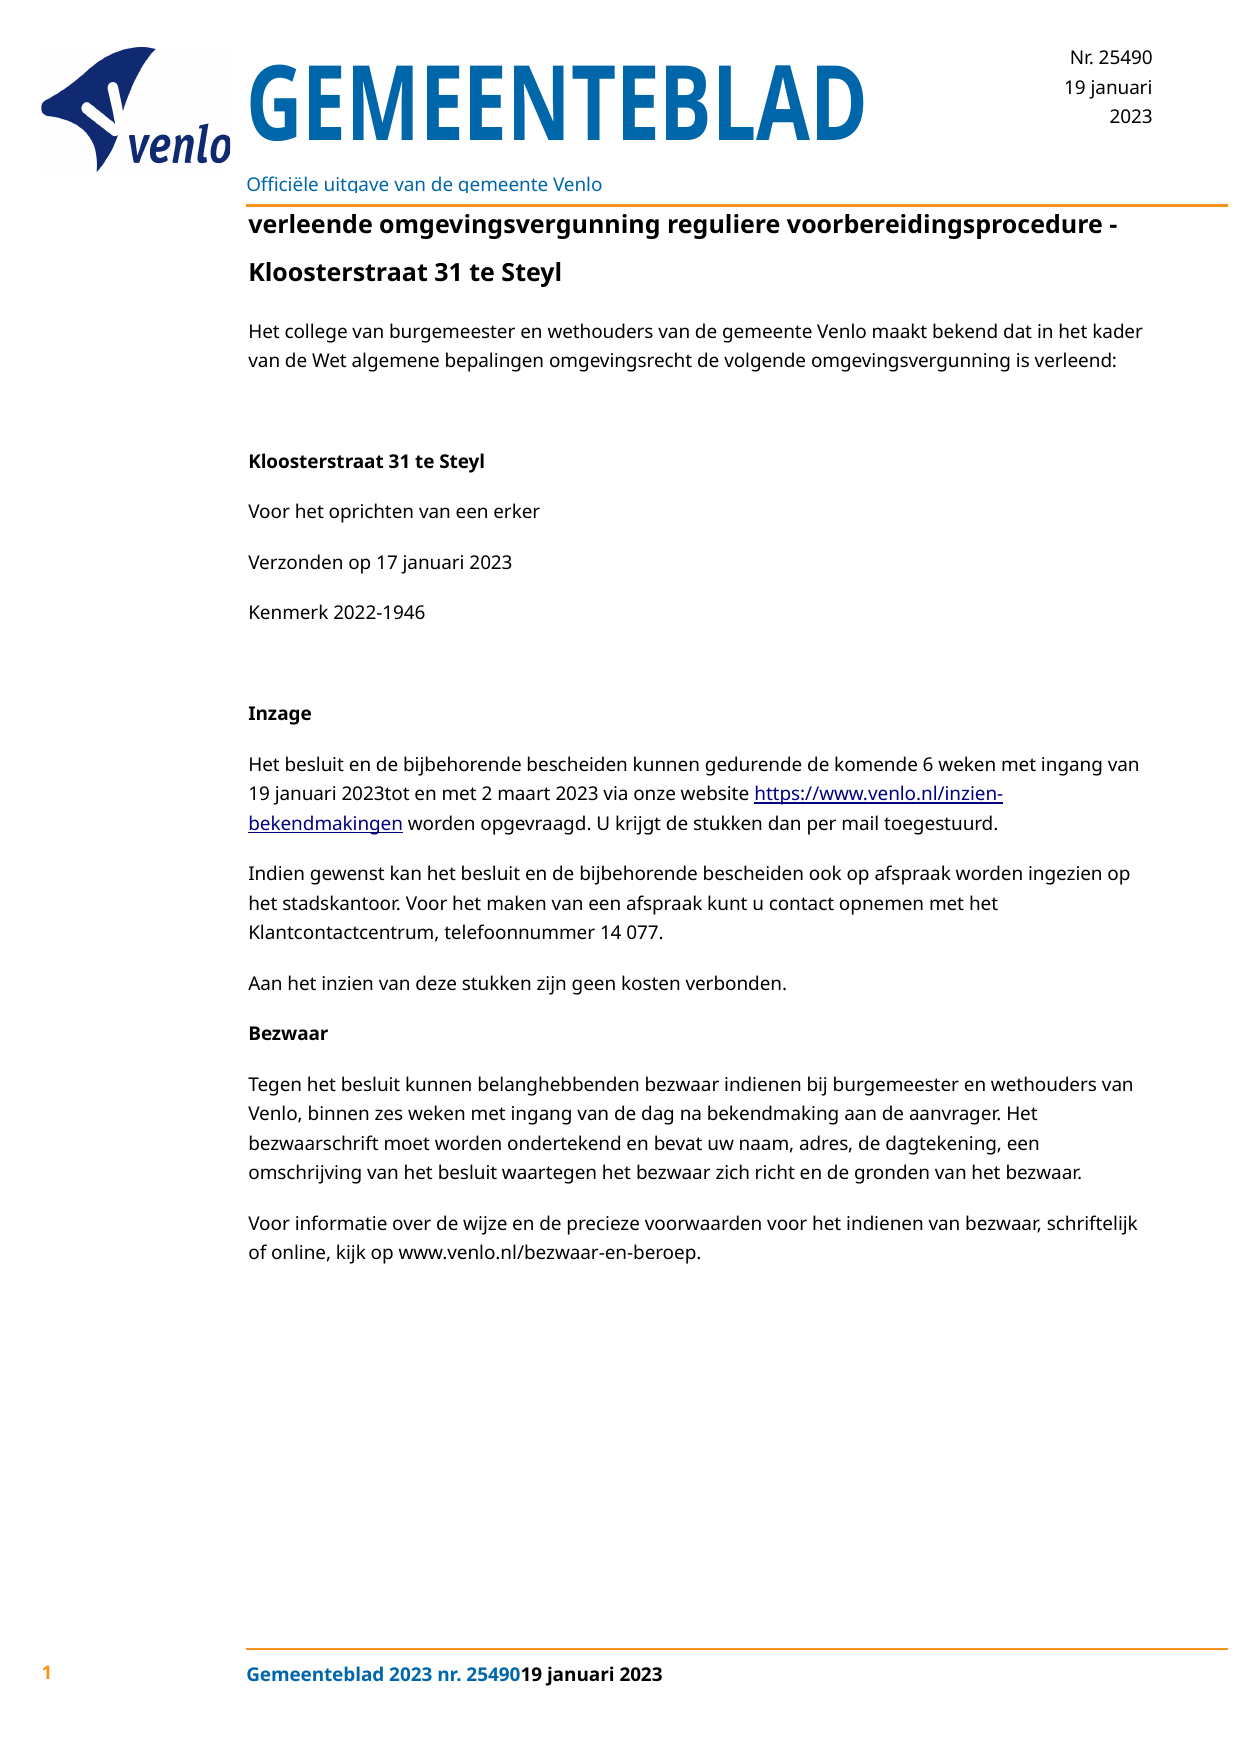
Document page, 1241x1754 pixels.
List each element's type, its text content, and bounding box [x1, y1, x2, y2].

text Voor informatie over de wijze en de precieze voorwaarden voor het indienen van bezwaar, schriftelijk of online, kijk op www.venlo.nl/bezwaar-en-beroep. [248, 1210, 1152, 1265]
text Verzonden op 17 januari 2023 [248, 549, 1152, 575]
text Voor het oprichten van een erker [248, 499, 1152, 524]
text Kloosterstraat 31 te Steyl [248, 448, 1152, 474]
text Het college van burgemeester en wethouders van de gemeente Venlo maakt bekend dat in het kader van de Wet algemene bepalingen omgevingsrecht de volgende omgevingsvergunning is verleend: [248, 318, 1152, 373]
text verleende omgevingsvergunning reguliere voorbereidingsprocedure - Kloosterstraat 31 te Steyl [248, 207, 1152, 288]
text Inzage [248, 700, 1152, 726]
text Het besluit en de bijbehorende bescheiden kunnen gedurende de komende 6 weken met ingang van 19 januari 2023tot en met 2 maart 2023 via onze website https://www.venlo.nl/inzien-bekendmakingen worden opgevraagd. U krijgt de stukken dan per mail toegestuurd. [248, 751, 1152, 836]
text Bezwaar [248, 1020, 1152, 1046]
text Tegen het besluit kunnen belanghebbenden bezwaar indienen bij burgemeester en wethouders van Venlo, binnen zes weken met ingang van de dag na bekendmaking aan de aanvrager. Het bezwaarschrift moet worden ondertekend en bevat uw naam, adres, de dagtekening, een omschrijving van het besluit waartegen het bezwaar zich richt en de gronden van het bezwaar. [248, 1071, 1152, 1185]
text Indien gewenst kan het besluit en de bijbehorende bescheiden ook op afspraak worden ingezien op het stadskantoor. Voor het maken van een afspraak kunt u contact opnemen met het Klantcontactcentrum, telefoonnummer 14 077. [248, 860, 1152, 945]
picture [41, 47, 231, 172]
text Aan het inzien van deze stukken zijn geen kosten verbonden. [248, 970, 1152, 996]
text Kenmerk 2022-1946 [248, 599, 1152, 625]
